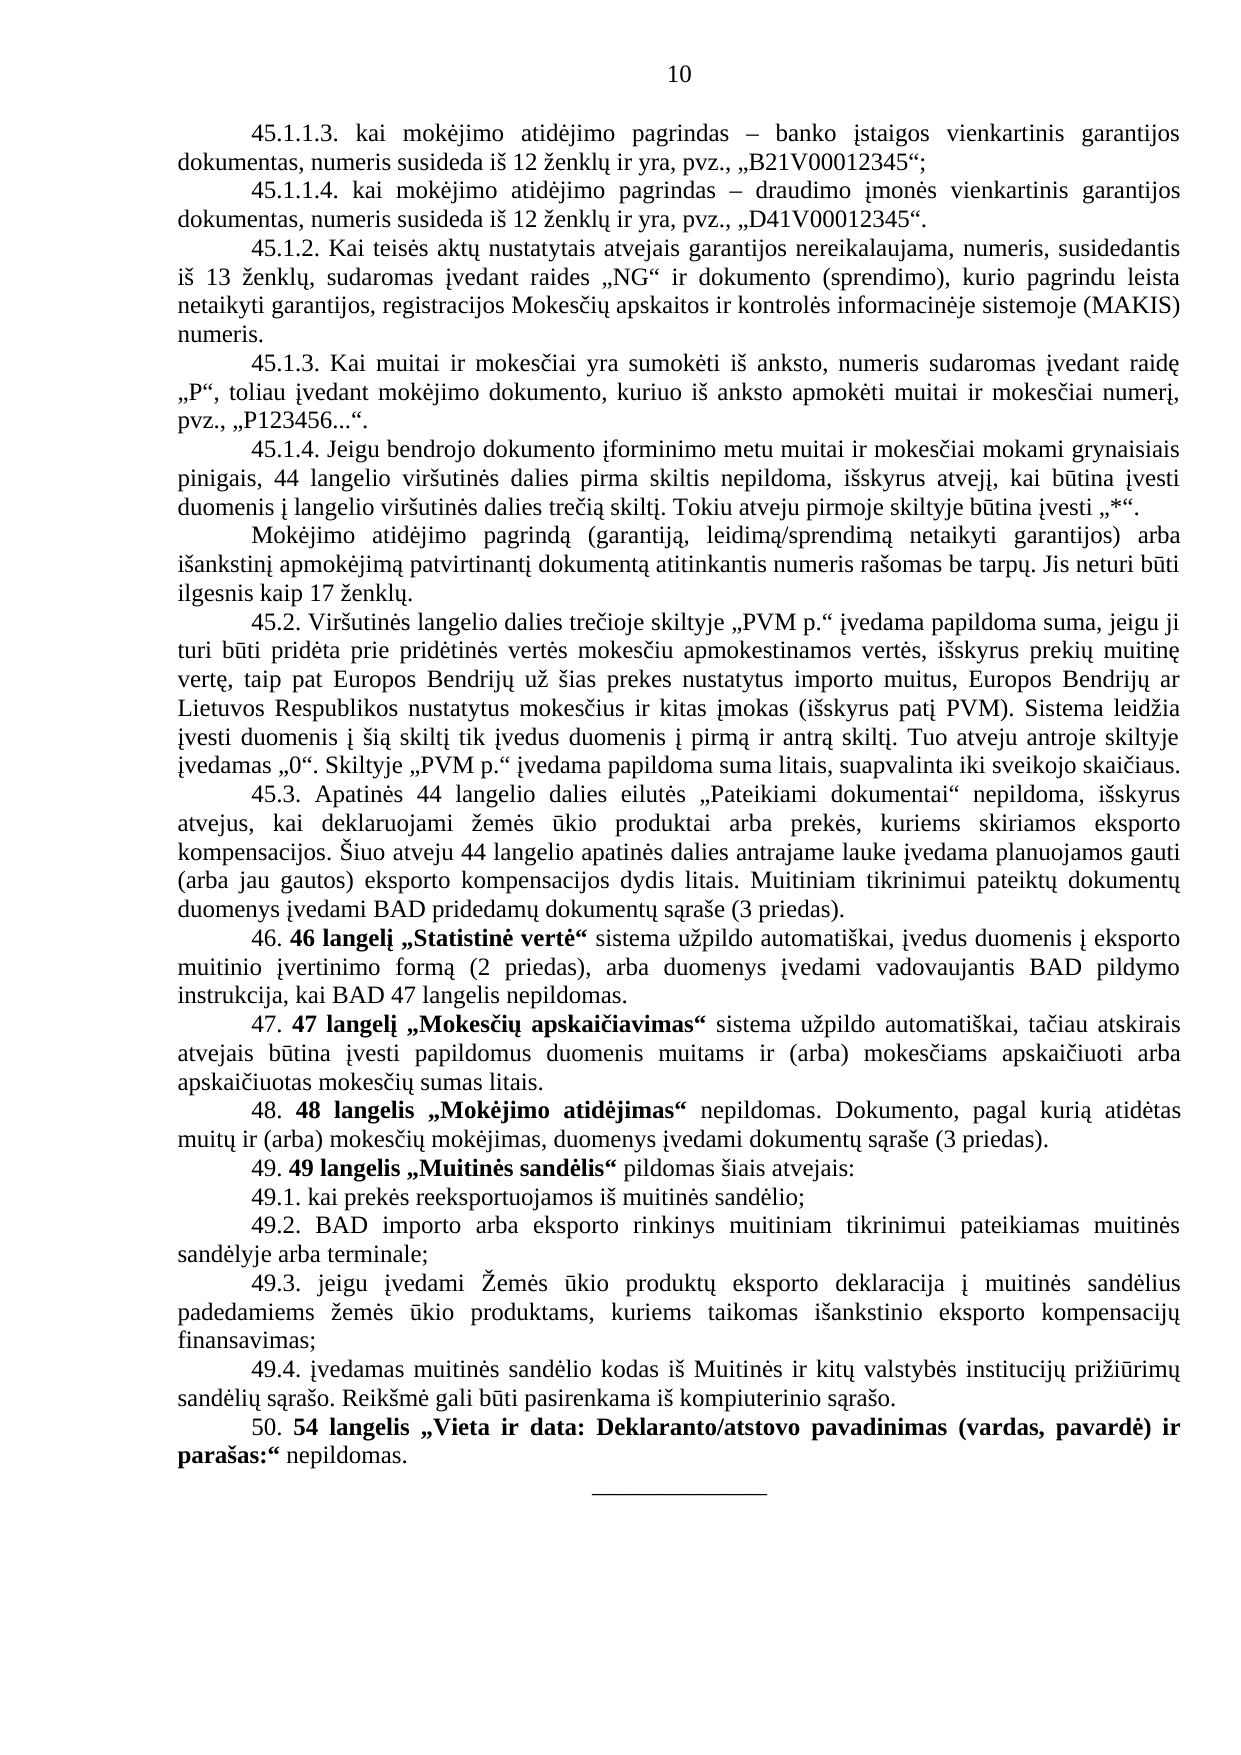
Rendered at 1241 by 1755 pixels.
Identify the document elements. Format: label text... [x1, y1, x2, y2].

text 50. 54 langelis „Vieta ir data: Deklaranto/atstovo pavadinimas (vardas, pavardė) ir parašas:“ nepildomas. [177, 1412, 1181, 1469]
text 45.1.2. Kai teisės aktų nustatytais atvejais garantijos nereikalaujama, numeris, susidedantis iš 13 ženklų, sudaromas įvedant raides „NG“ ir dokumento (sprendimo), kurio pagrindu leista netaikyti garantijos, registracijos Mokesčių apskaitos ir kontrolės informacinėje sistemoje (MAKIS) numeris. [177, 233, 1181, 348]
text 45.1.1.4. kai mokėjimo atidėjimo pagrindas – draudimo įmonės vienkartinis garantijos dokumentas, numeris susideda iš 12 ženklų ir yra, pvz., „D41V00012345“. [177, 176, 1181, 233]
text 45.1.1.3. kai mokėjimo atidėjimo pagrindas – banko įstaigos vienkartinis garantijos dokumentas, numeris susideda iš 12 ženklų ir yra, pvz., „B21V00012345“; [177, 118, 1181, 176]
text 49.1. kai prekės reeksportuojamos iš muitinės sandėlio; [177, 1182, 1181, 1211]
text 49.3. jeigu įvedami Žemės ūkio produktų eksporto deklaracija į muitinės sandėlius padedamiems žemės ūkio produktams, kuriems taikomas išankstinio eksporto kompensacijų finansavimas; [177, 1268, 1181, 1354]
text Mokėjimo atidėjimo pagrindą (garantiją, leidimą/sprendimą netaikyti garantijos) arba išankstinį apmokėjimą patvirtinantį dokumentą atitinkantis numeris rašomas be tarpų. Jis neturi būti ilgesnis kaip 17 ženklų. [177, 521, 1181, 607]
text 45.2. Viršutinės langelio dalies trečioje skiltyje „PVM p.“ įvedama papildoma suma, jeigu ji turi būti pridėta prie pridėtinės vertės mokesčiu apmokestinamos vertės, išskyrus prekių muitinę vertę, taip pat Europos Bendrijų už šias prekes nustatytus importo muitus, Europos Bendrijų ar Lietuvos Respublikos nustatytus mokesčius ir kitas įmokas (išskyrus patį PVM). Sistema leidžia įvesti duomenis į šią skiltį tik įvedus duomenis į pirmą ir antrą skiltį. Tuo atveju antroje skiltyje įvedamas „0“. Skiltyje „PVM p.“ įvedama papildoma suma litais, suapvalinta iki sveikojo skaičiaus. [177, 607, 1181, 779]
text 45.1.3. Kai muitai ir mokesčiai yra sumokėti iš anksto, numeris sudaromas įvedant raidę „P“, toliau įvedant mokėjimo dokumento, kuriuo iš anksto apmokėti muitai ir mokesčiai numerį, pvz., „P123456...“. [177, 348, 1181, 434]
text 49. 49 langelis „Muitinės sandėlis“ pildomas šiais atvejais: [177, 1153, 1181, 1182]
text 47. 47 langelį „Mokesčių apskaičiavimas“ sistema užpildo automatiškai, tačiau atskirais atvejais būtina įvesti papildomus duomenis muitams ir (arba) mokesčiams apskaičiuoti arba apskaičiuotas mokesčių sumas litais. [177, 1009, 1181, 1096]
text 45.1.4. Jeigu bendrojo dokumento įforminimo metu muitai ir mokesčiai mokami grynaisiais pinigais, 44 langelio viršutinės dalies pirma skiltis nepildoma, išskyrus atvejį, kai būtina įvesti duomenis į langelio viršutinės dalies trečią skiltį. Tokiu atveju pirmoje skiltyje būtina įvesti „*“. [177, 434, 1181, 521]
text 49.4. įvedamas muitinės sandėlio kodas iš Muitinės ir kitų valstybės institucijų prižiūrimų sandėlių sąrašo. Reikšmė gali būti pasirenkama iš kompiuterinio sąrašo. [177, 1354, 1181, 1412]
text 48. 48 langelis „Mokėjimo atidėjimas“ nepildomas. Dokumento, pagal kurią atidėtas muitų ir (arba) mokesčių mokėjimas, duomenys įvedami dokumentų sąraše (3 priedas). [177, 1096, 1181, 1153]
text 49.2. BAD importo arba eksporto rinkinys muitiniam tikrinimui pateikiamas muitinės sandėlyje arba terminale; [177, 1211, 1181, 1268]
text ______________ [177, 1469, 1181, 1498]
text 45.3. Apatinės 44 langelio dalies eilutės „Pateikiami dokumentai“ nepildoma, išskyrus atvejus, kai deklaruojami žemės ūkio produktai arba prekės, kuriems skiriamos eksporto kompensacijos. Šiuo atveju 44 langelio apatinės dalies antrajame lauke įvedama planuojamos gauti (arba jau gautos) eksporto kompensacijos dydis litais. Muitiniam tikrinimui pateiktų dokumentų duomenys įvedami BAD pridedamų dokumentų sąraše (3 priedas). [177, 779, 1181, 923]
text 46. 46 langelį „Statistinė vertė“ sistema užpildo automatiškai, įvedus duomenis į eksporto muitinio įvertinimo formą (2 priedas), arba duomenys įvedami vadovaujantis BAD pildymo instrukcija, kai BAD 47 langelis nepildomas. [177, 923, 1181, 1009]
